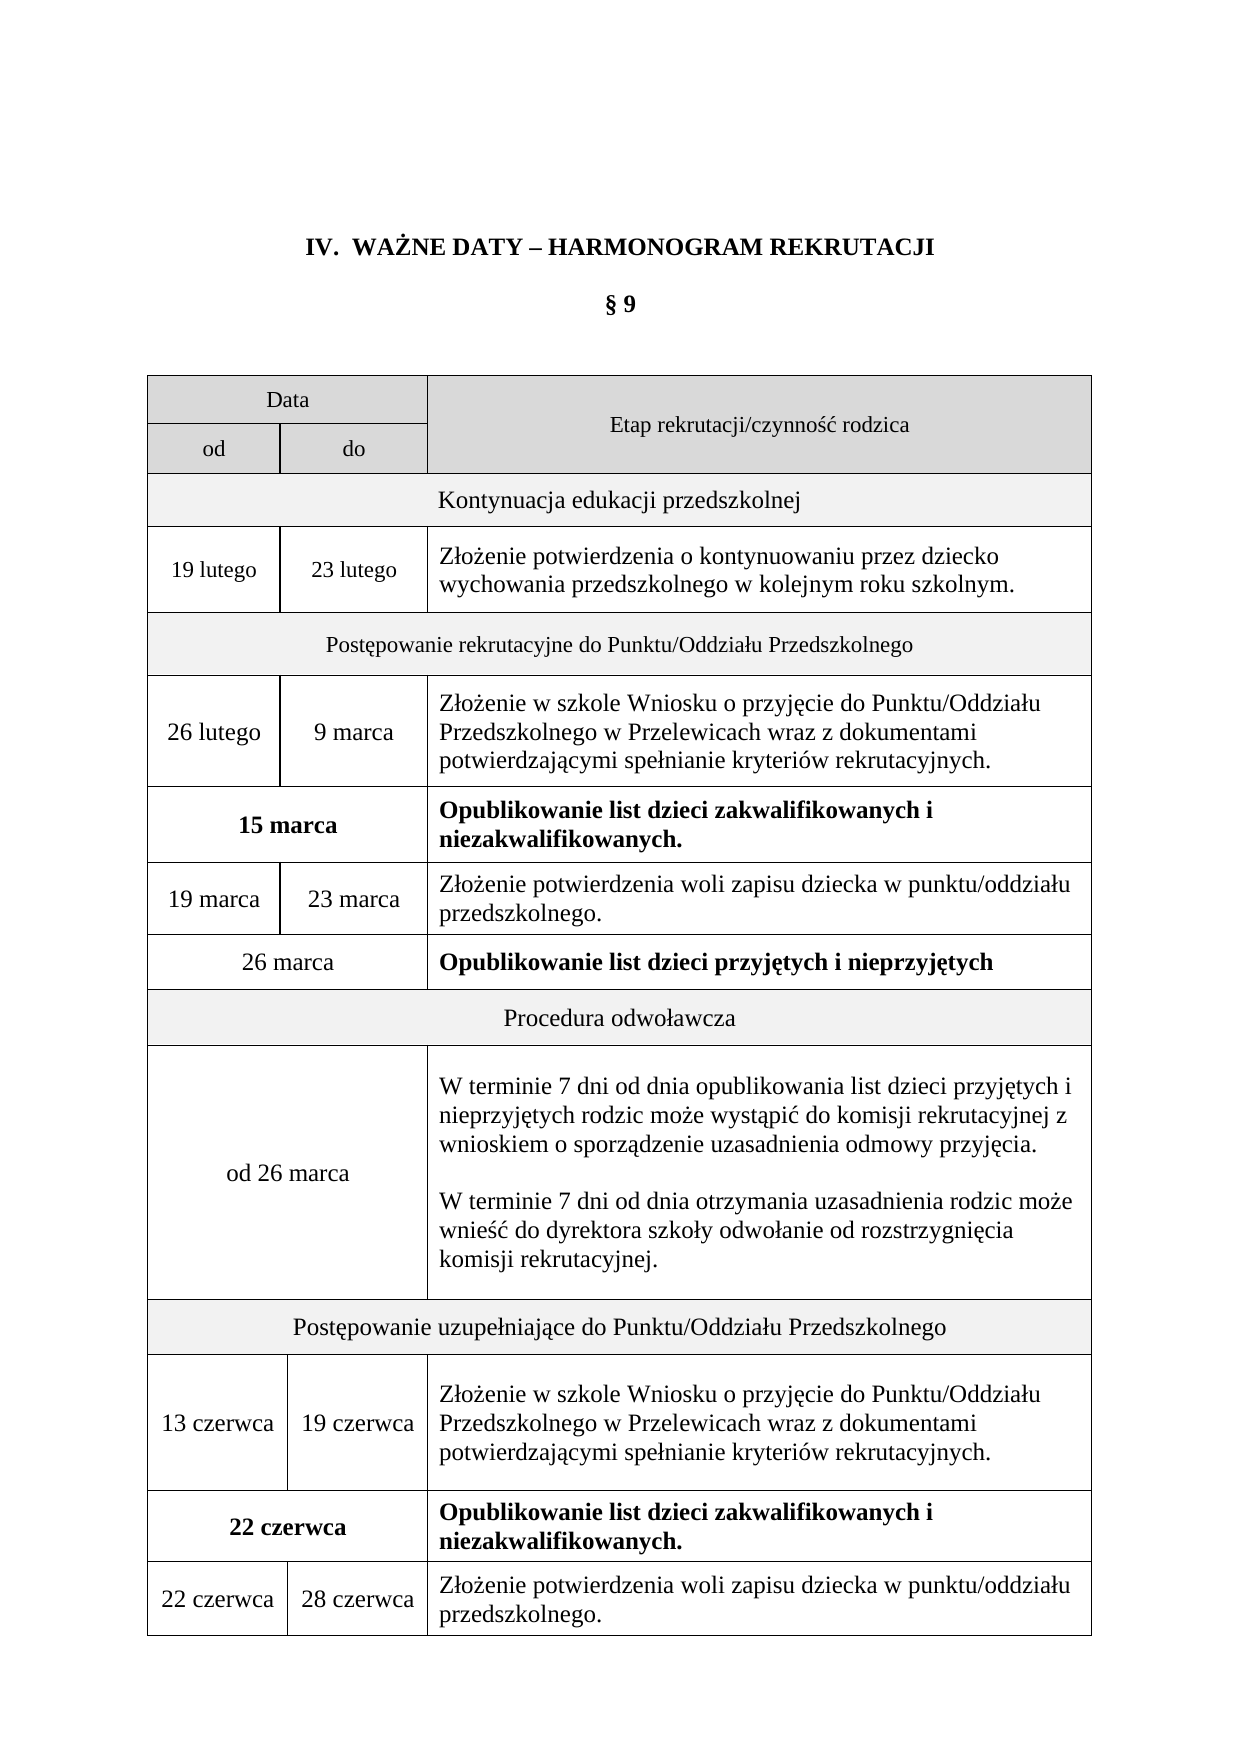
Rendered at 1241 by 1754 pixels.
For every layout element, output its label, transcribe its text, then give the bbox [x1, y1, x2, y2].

table_cell do [281, 424, 427, 473]
table_cell Opublikowanie list dzieci zakwalifikowanych i niezakwalifikowanych. [428, 1491, 1091, 1561]
table_cell od 26 marca [148, 1046, 427, 1298]
table_cell 23 lutego [281, 527, 427, 612]
table_cell Procedura odwoławcza [148, 990, 1091, 1044]
table_header Data [148, 376, 427, 423]
table_cell Złożenie potwierdzenia woli zapisu dziecka w punktu/oddziału przedszkolnego. [428, 863, 1091, 933]
text § 9 [148, 289, 1093, 318]
table_cell Złożenie w szkole Wniosku o przyjęcie do Punktu/Oddziału Przedszkolnego w Przelewicach wraz z dokumentami potwierdzającymi spełnianie kryteriów rekrutacyjnych. [428, 1355, 1091, 1490]
table_cell 13 czerwca [148, 1355, 287, 1490]
table_cell W terminie 7 dni od dnia opublikowania list dzieci przyjętych i nieprzyjętych rodzic może wystąpić do komisji rekrutacyjnej z wnioskiem o sporządzenie uzasadnienia odmowy przyjęcia. W terminie 7 dni od dnia otrzymania uzasadnienia rodzic może wnieść do dyrektora szkoły odwołanie od rozstrzygnięcia komisji rekrutacyjnej. [428, 1046, 1091, 1298]
text IV. WAŻNE DATY – HARMONOGRAM REKRUTACJI [148, 232, 1093, 260]
table_cell Złożenie w szkole Wniosku o przyjęcie do Punktu/Oddziału Przedszkolnego w Przelewicach wraz z dokumentami potwierdzającymi spełnianie kryteriów rekrutacyjnych. [428, 676, 1091, 786]
table_cell 19 marca [148, 863, 279, 933]
table_cell 22 czerwca [148, 1491, 427, 1561]
table_cell 26 marca [148, 935, 427, 989]
table_cell Kontynuacja edukacji przedszkolnej [148, 474, 1091, 526]
table_cell Złożenie potwierdzenia woli zapisu dziecka w punktu/oddziału przedszkolnego. [428, 1562, 1091, 1635]
table_cell Postępowanie uzupełniające do Punktu/Oddziału Przedszkolnego [148, 1300, 1091, 1354]
table_cell 19 czerwca [288, 1355, 427, 1490]
table_cell 26 lutego [148, 676, 279, 786]
table_cell 15 marca [148, 787, 427, 862]
table_cell Postępowanie rekrutacyjne do Punktu/Oddziału Przedszkolnego [148, 613, 1091, 674]
table_cell 23 marca [281, 863, 427, 933]
table_cell Złożenie potwierdzenia o kontynuowaniu przez dziecko wychowania przedszkolnego w kolejnym roku szkolnym. [428, 527, 1091, 612]
table_header Etap rekrutacji/czynność rodzica [428, 376, 1091, 473]
table_cell 9 marca [281, 676, 427, 786]
table_cell Opublikowanie list dzieci zakwalifikowanych i niezakwalifikowanych. [428, 787, 1091, 862]
table_cell 28 czerwca [288, 1562, 427, 1635]
table_cell 22 czerwca [148, 1562, 287, 1635]
table_cell od [148, 424, 279, 473]
table_cell Opublikowanie list dzieci przyjętych i nieprzyjętych [428, 935, 1091, 989]
table_cell 19 lutego [148, 527, 279, 612]
